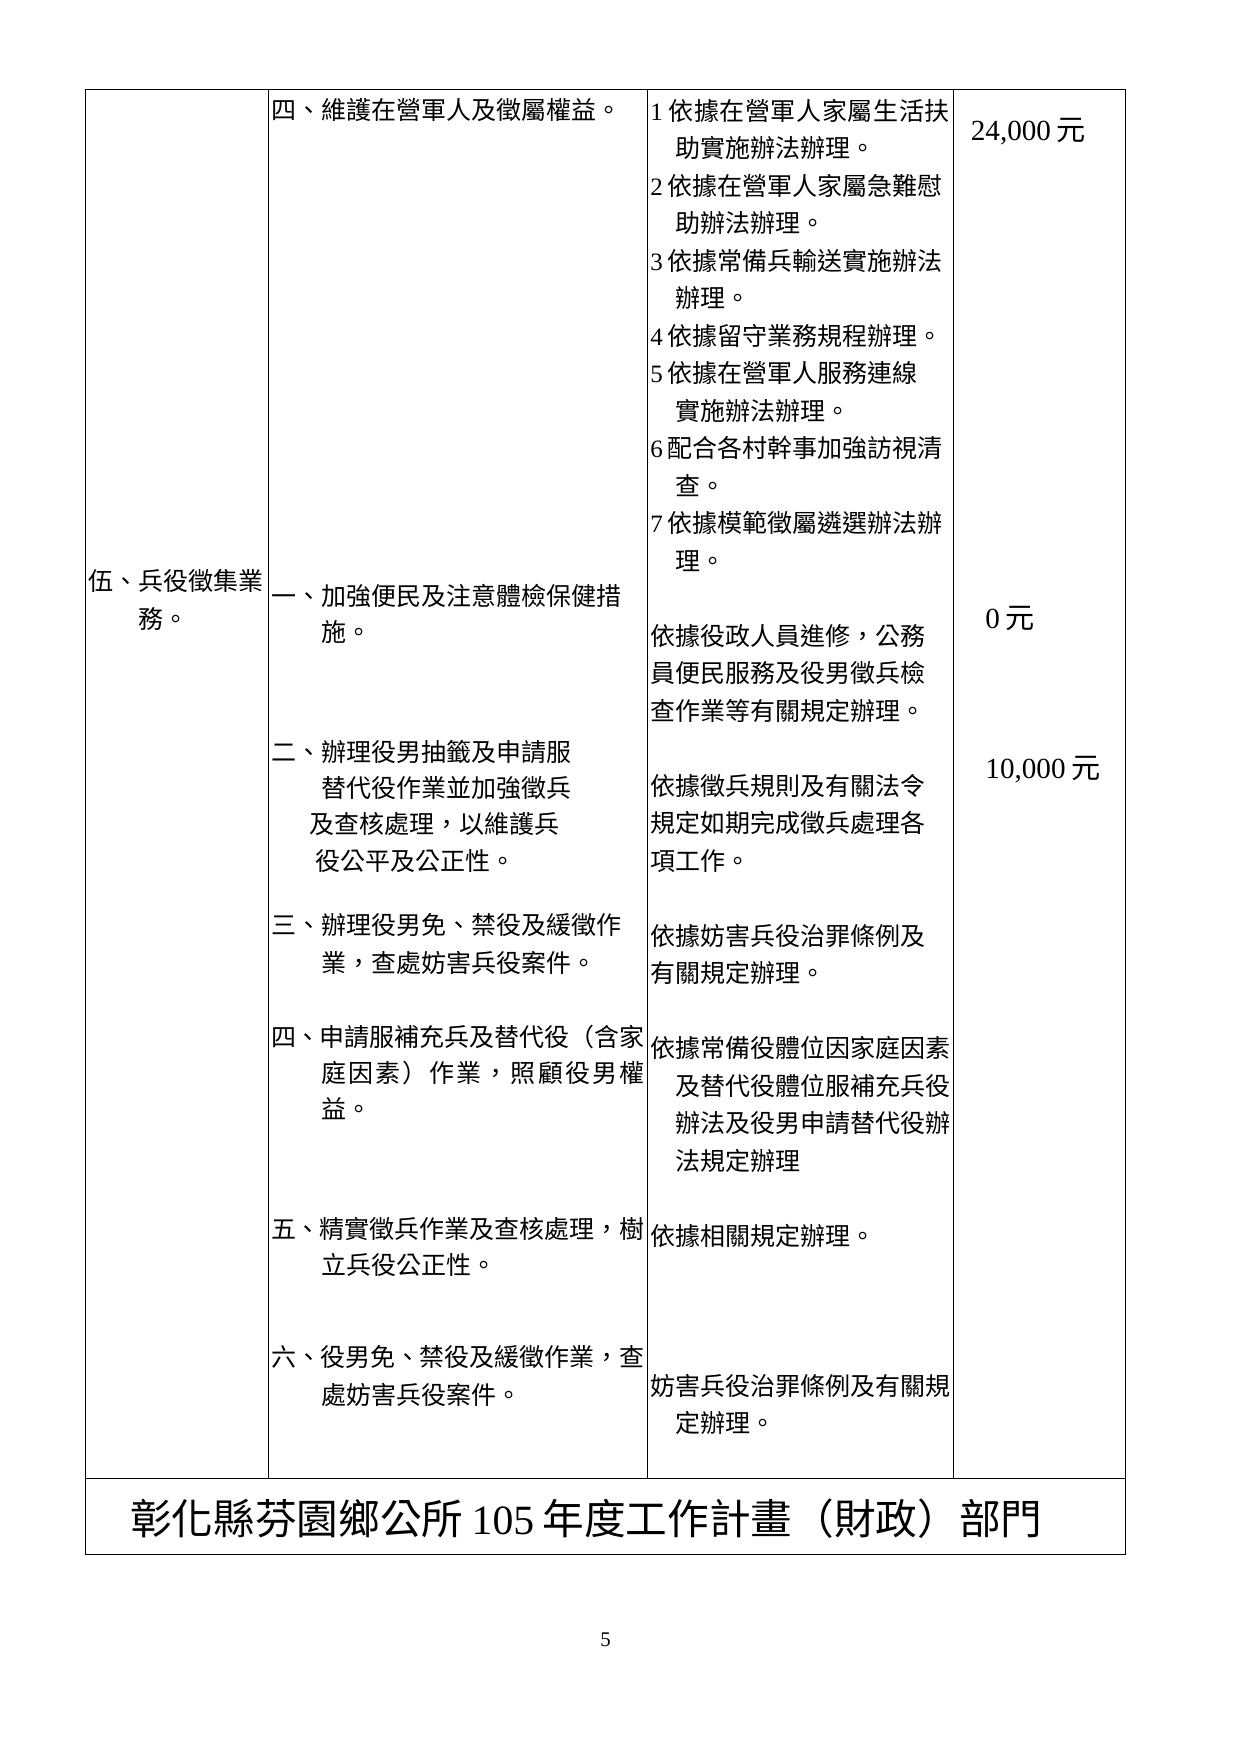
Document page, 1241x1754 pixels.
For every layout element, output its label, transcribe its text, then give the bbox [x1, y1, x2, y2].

table_cell 1依據在營軍人家屬生活扶助實施辦法辦理。 2依據在營軍人家屬急難慰助辦法辦理。 3依據常備兵輸送實施辦法辦理。 4依據留守業務規程辦理。 5依據在營軍人服務連線 實施辦法辦理。 6配合各村幹事加強訪視清查。 7依據模範徵屬遴選辦法辦理。 依據役政人員進修，公務 員便民服務及役男徵兵檢 查作業等有關規定辦理。 依據徵兵規則及有關法令 規定如期完成徵兵處理各 項工作。 依據妨害兵役治罪條例及 有關規定辦理。 依據常備役體位因家庭因素及替代役體位服補充兵役辦法及役男申請替代役辦法規定辦理 依據相關規定辦理。 妨害兵役治罪條例及有關規定辦理。 [648, 90, 953, 1478]
table_cell 四、維護在營軍人及徵屬權益。 一、加強便民及注意體檢保健措 施。 二、辦理役男抽籤及申請服 替代役作業並加強徵兵 及查核處理，以維護兵 役公平及公正性。 三、辦理役男免、禁役及緩徵作業，查處妨害兵役案件。 四、申請服補充兵及替代役（含家庭因素）作業，照顧役男權益。 五、精實徵兵作業及查核處理，樹立兵役公正性。 六、役男免、禁役及緩徵作業，查處妨害兵役案件。 [269, 90, 647, 1478]
table_cell 24,000元 0元 10,000元 [954, 90, 1125, 1478]
table_cell 伍、兵役徵集業務。 [86, 90, 268, 1478]
table_cell 彰化縣芬園鄉公所105年度工作計畫（財政）部門 [86, 1479, 1125, 1554]
